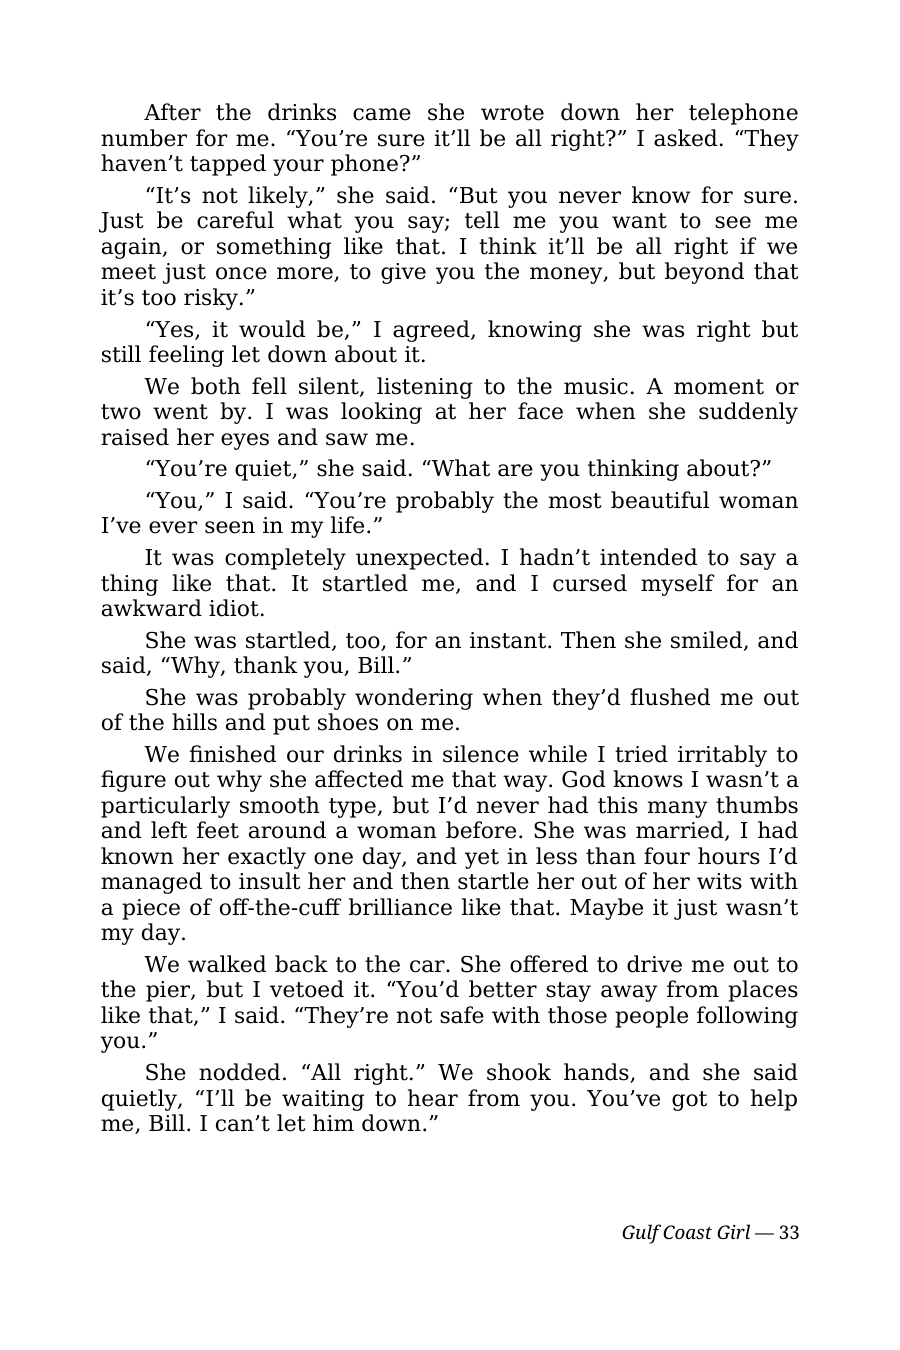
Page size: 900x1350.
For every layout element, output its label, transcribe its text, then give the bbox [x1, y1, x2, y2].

text We finished our drinks in silence while I tried irritably to figure out why she affected me that way. God knows I wasn’t a particularly smooth type, but I’d never had this many thumbs and left feet around a woman before. She was married, I had known her exactly one day, and yet in less than four hours I’d managed to insult her and then startle her out of her wits with a piece of off-the-cuff brilliance like that. Maybe it just wasn’t my day. [101, 742, 799, 946]
text “You’re quiet,” she said. “What are you thinking about?” [101, 456, 799, 482]
text “You,” I said. “You’re probably the most beautiful woman I’ve ever seen in my life.” [101, 488, 799, 539]
text “It’s not likely,” she said. “But you never know for sure. Just be careful what you say; tell me you want to see me again, or something like that. I think it’ll be all right if we meet just once more, to give you the money, but beyond that it’s too risky.” [101, 183, 799, 311]
text We walked back to the car. She offered to drive me out to the pier, but I vetoed it. “You’d better stay away from places like that,” I said. “They’re not safe with those people following you.” [101, 952, 799, 1054]
text She was startled, too, for an instant. Then she smiled, and said, “Why, thank you, Bill.” [101, 628, 799, 679]
text It was completely unexpected. I hadn’t intended to say a thing like that. It startled me, and I cursed myself for an awkward idiot. [101, 545, 799, 622]
text We both fell silent, listening to the music. A moment or two went by. I was looking at her face when she suddenly raised her eyes and saw me. [101, 374, 799, 450]
text “Yes, it would be,” I agreed, knowing she was right but still feeling let down about it. [101, 317, 799, 368]
text She was probably wondering when they’d flushed me out of the hills and put shoes on me. [101, 685, 799, 736]
text She nodded. “All right.” We shook hands, and she said quietly, “I’ll be waiting to hear from you. You’ve got to help me, Bill. I can’t let him down.” [101, 1060, 799, 1137]
text After the drinks came she wrote down her telephone number for me. “You’re sure it’ll be all right?” I asked. “They haven’t tapped your phone?” [101, 101, 799, 177]
